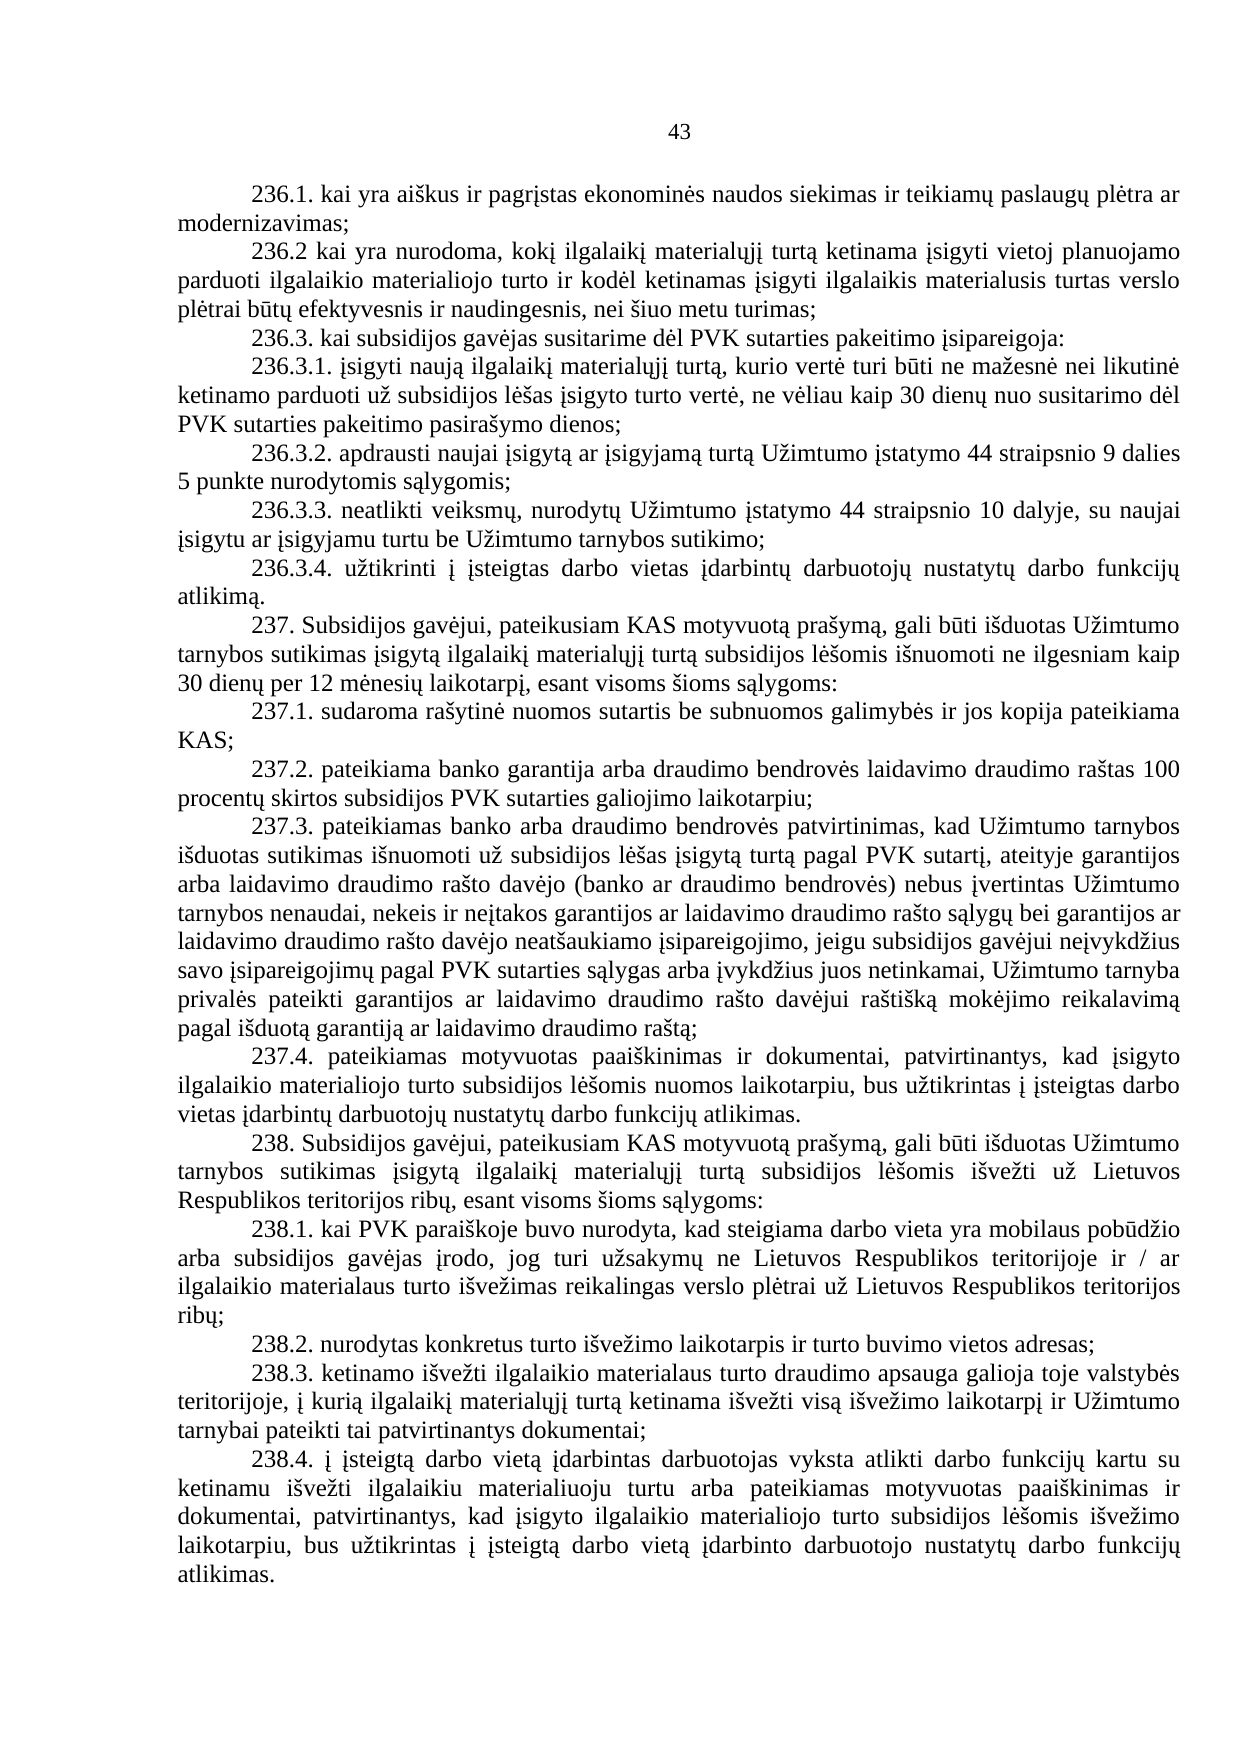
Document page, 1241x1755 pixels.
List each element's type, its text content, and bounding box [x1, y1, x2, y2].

text 238.4. į įsteigtą darbo vietą įdarbintas darbuotojas vyksta atlikti darbo funkcijų kartu su ketinamu išvežti ilgalaikiu materialiuoju turtu arba pateikiamas motyvuotas paaiškinimas ir dokumentai, patvirtinantys, kad įsigyto ilgalaikio materialiojo turto subsidijos lėšomis išvežimo laikotarpiu, bus užtikrintas į įsteigtą darbo vietą įdarbinto darbuotojo nustatytų darbo funkcijų atlikimas. [177, 1444, 1181, 1588]
text 236.3. kai subsidijos gavėjas susitarime dėl PVK sutarties pakeitimo įsipareigoja: [177, 323, 1181, 351]
text 237. Subsidijos gavėjui, pateikusiam KAS motyvuotą prašymą, gali būti išduotas Užimtumo tarnybos sutikimas įsigytą ilgalaikį materialųjį turtą subsidijos lėšomis išnuomoti ne ilgesniam kaip 30 dienų per 12 mėnesių laikotarpį, esant visoms šioms sąlygoms: [177, 610, 1181, 696]
text 236.3.4. užtikrinti į įsteigtas darbo vietas įdarbintų darbuotojų nustatytų darbo funkcijų atlikimą. [177, 553, 1181, 610]
text 238.1. kai PVK paraiškoje buvo nurodyta, kad steigiama darbo vieta yra mobilaus pobūdžio arba subsidijos gavėjas įrodo, jog turi užsakymų ne Lietuvos Respublikos teritorijoje ir / ar ilgalaikio materialaus turto išvežimas reikalingas verslo plėtrai už Lietuvos Respublikos teritorijos ribų; [177, 1214, 1181, 1329]
text 237.2. pateikiama banko garantija arba draudimo bendrovės laidavimo draudimo raštas 100 procentų skirtos subsidijos PVK sutarties galiojimo laikotarpiu; [177, 754, 1181, 811]
text 236.3.1. įsigyti naują ilgalaikį materialųjį turtą, kurio vertė turi būti ne mažesnė nei likutinė ketinamo parduoti už subsidijos lėšas įsigyto turto vertė, ne vėliau kaip 30 dienų nuo susitarimo dėl PVK sutarties pakeitimo pasirašymo dienos; [177, 351, 1181, 438]
text 236.2 kai yra nurodoma, kokį ilgalaikį materialųjį turtą ketinama įsigyti vietoj planuojamo parduoti ilgalaikio materialiojo turto ir kodėl ketinamas įsigyti ilgalaikis materialusis turtas verslo plėtrai būtų efektyvesnis ir naudingesnis, nei šiuo metu turimas; [177, 236, 1181, 323]
text 237.3. pateikiamas banko arba draudimo bendrovės patvirtinimas, kad Užimtumo tarnybos išduotas sutikimas išnuomoti už subsidijos lėšas įsigytą turtą pagal PVK sutartį, ateityje garantijos arba laidavimo draudimo rašto davėjo (banko ar draudimo bendrovės) nebus įvertintas Užimtumo tarnybos nenaudai, nekeis ir neįtakos garantijos ar laidavimo draudimo rašto sąlygų bei garantijos ar laidavimo draudimo rašto davėjo neatšaukiamo įsipareigojimo, jeigu subsidijos gavėjui neįvykdžius savo įsipareigojimų pagal PVK sutarties sąlygas arba įvykdžius juos netinkamai, Užimtumo tarnyba privalės pateikti garantijos ar laidavimo draudimo rašto davėjui raštišką mokėjimo reikalavimą pagal išduotą garantiją ar laidavimo draudimo raštą; [177, 811, 1181, 1041]
text 238.2. nurodytas konkretus turto išvežimo laikotarpis ir turto buvimo vietos adresas; [177, 1329, 1181, 1358]
text 237.1. sudaroma rašytinė nuomos sutartis be subnuomos galimybės ir jos kopija pateikiama KAS; [177, 696, 1181, 754]
text 238. Subsidijos gavėjui, pateikusiam KAS motyvuotą prašymą, gali būti išduotas Užimtumo tarnybos sutikimas įsigytą ilgalaikį materialųjį turtą subsidijos lėšomis išvežti už Lietuvos Respublikos teritorijos ribų, esant visoms šioms sąlygoms: [177, 1128, 1181, 1214]
text 237.4. pateikiamas motyvuotas paaiškinimas ir dokumentai, patvirtinantys, kad įsigyto ilgalaikio materialiojo turto subsidijos lėšomis nuomos laikotarpiu, bus užtikrintas į įsteigtas darbo vietas įdarbintų darbuotojų nustatytų darbo funkcijų atlikimas. [177, 1041, 1181, 1128]
text 238.3. ketinamo išvežti ilgalaikio materialaus turto draudimo apsauga galioja toje valstybės teritorijoje, į kurią ilgalaikį materialųjį turtą ketinama išvežti visą išvežimo laikotarpį ir Užimtumo tarnybai pateikti tai patvirtinantys dokumentai; [177, 1358, 1181, 1444]
text 236.3.2. apdrausti naujai įsigytą ar įsigyjamą turtą Užimtumo įstatymo 44 straipsnio 9 dalies 5 punkte nurodytomis sąlygomis; [177, 438, 1181, 495]
text 236.3.3. neatlikti veiksmų, nurodytų Užimtumo įstatymo 44 straipsnio 10 dalyje, su naujai įsigytu ar įsigyjamu turtu be Užimtumo tarnybos sutikimo; [177, 495, 1181, 553]
text 236.1. kai yra aiškus ir pagrįstas ekonominės naudos siekimas ir teikiamų paslaugų plėtra ar modernizavimas; [177, 179, 1181, 236]
